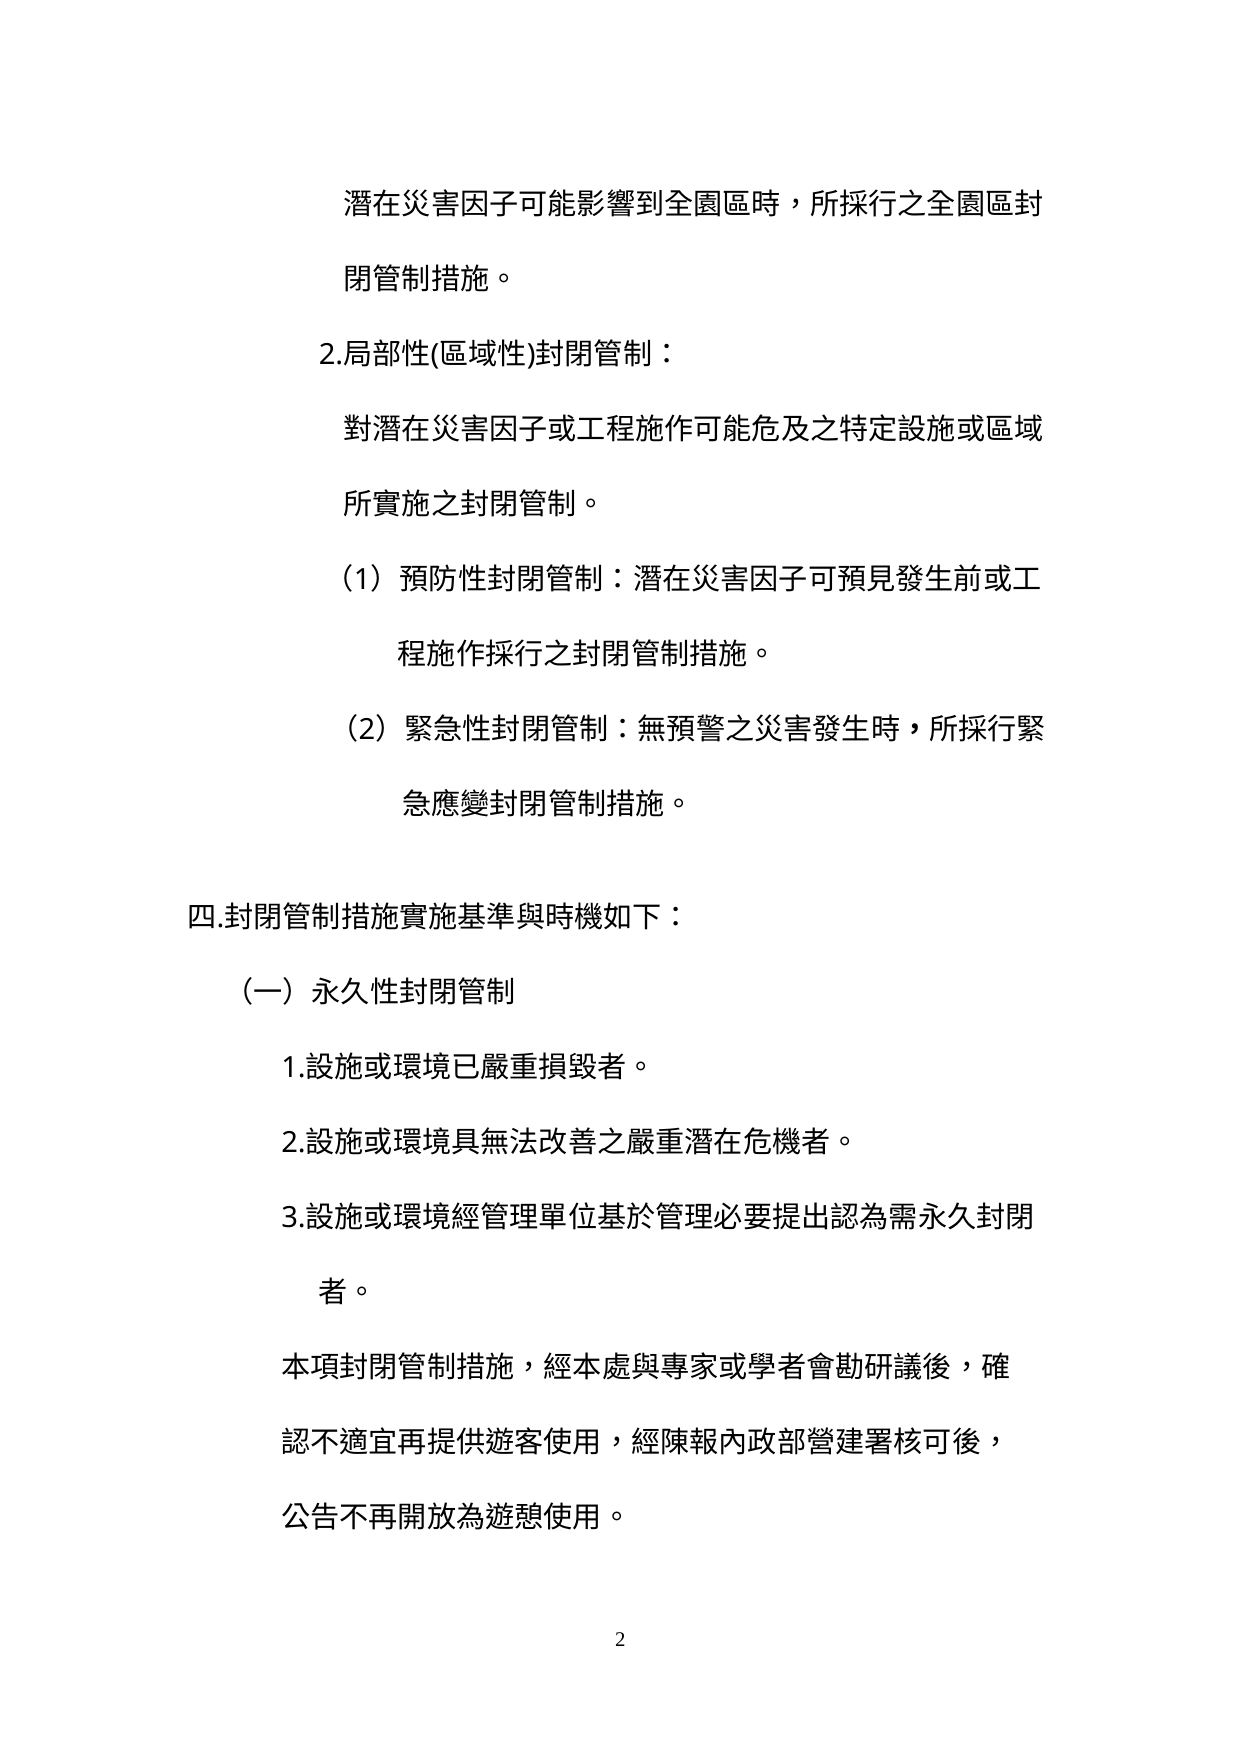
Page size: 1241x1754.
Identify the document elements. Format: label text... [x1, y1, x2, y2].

text 四.封閉管制措施實施基準與時機如下： [187, 877, 1053, 952]
text （1）預防性封閉管制：潛在災害因子可預見發生前或工程施作採行之封閉管制措施。 [324, 539, 1053, 689]
text 2.設施或環境具無法改善之嚴重潛在危機者。 [281, 1102, 1053, 1177]
text （2）緊急性封閉管制：無預警之災害發生時，所採行緊急應變封閉管制措施。 [329, 689, 1053, 839]
text 2.局部性(區域性)封閉管制： [187, 314, 1053, 389]
text 對潛在災害因子或工程施作可能危及之特定設施或區域所實施之封閉管制。 [343, 389, 1053, 539]
text 本項封閉管制措施，經本處與專家或學者會勘研議後，確 [281, 1327, 1053, 1402]
text 潛在災害因子可能影響到全園區時，所採行之全園區封閉管制措施。 [343, 164, 1053, 314]
text 3.設施或環境經管理單位基於管理必要提出認為需永久封閉者。 [281, 1177, 1053, 1327]
text 1.設施或環境已嚴重損毀者。 [281, 1027, 1053, 1102]
text 公告不再開放為遊憩使用。 [281, 1477, 1053, 1552]
text （一）永久性封閉管制 [224, 952, 1053, 1027]
text 認不適宜再提供遊客使用，經陳報內政部營建署核可後， [281, 1402, 1053, 1477]
